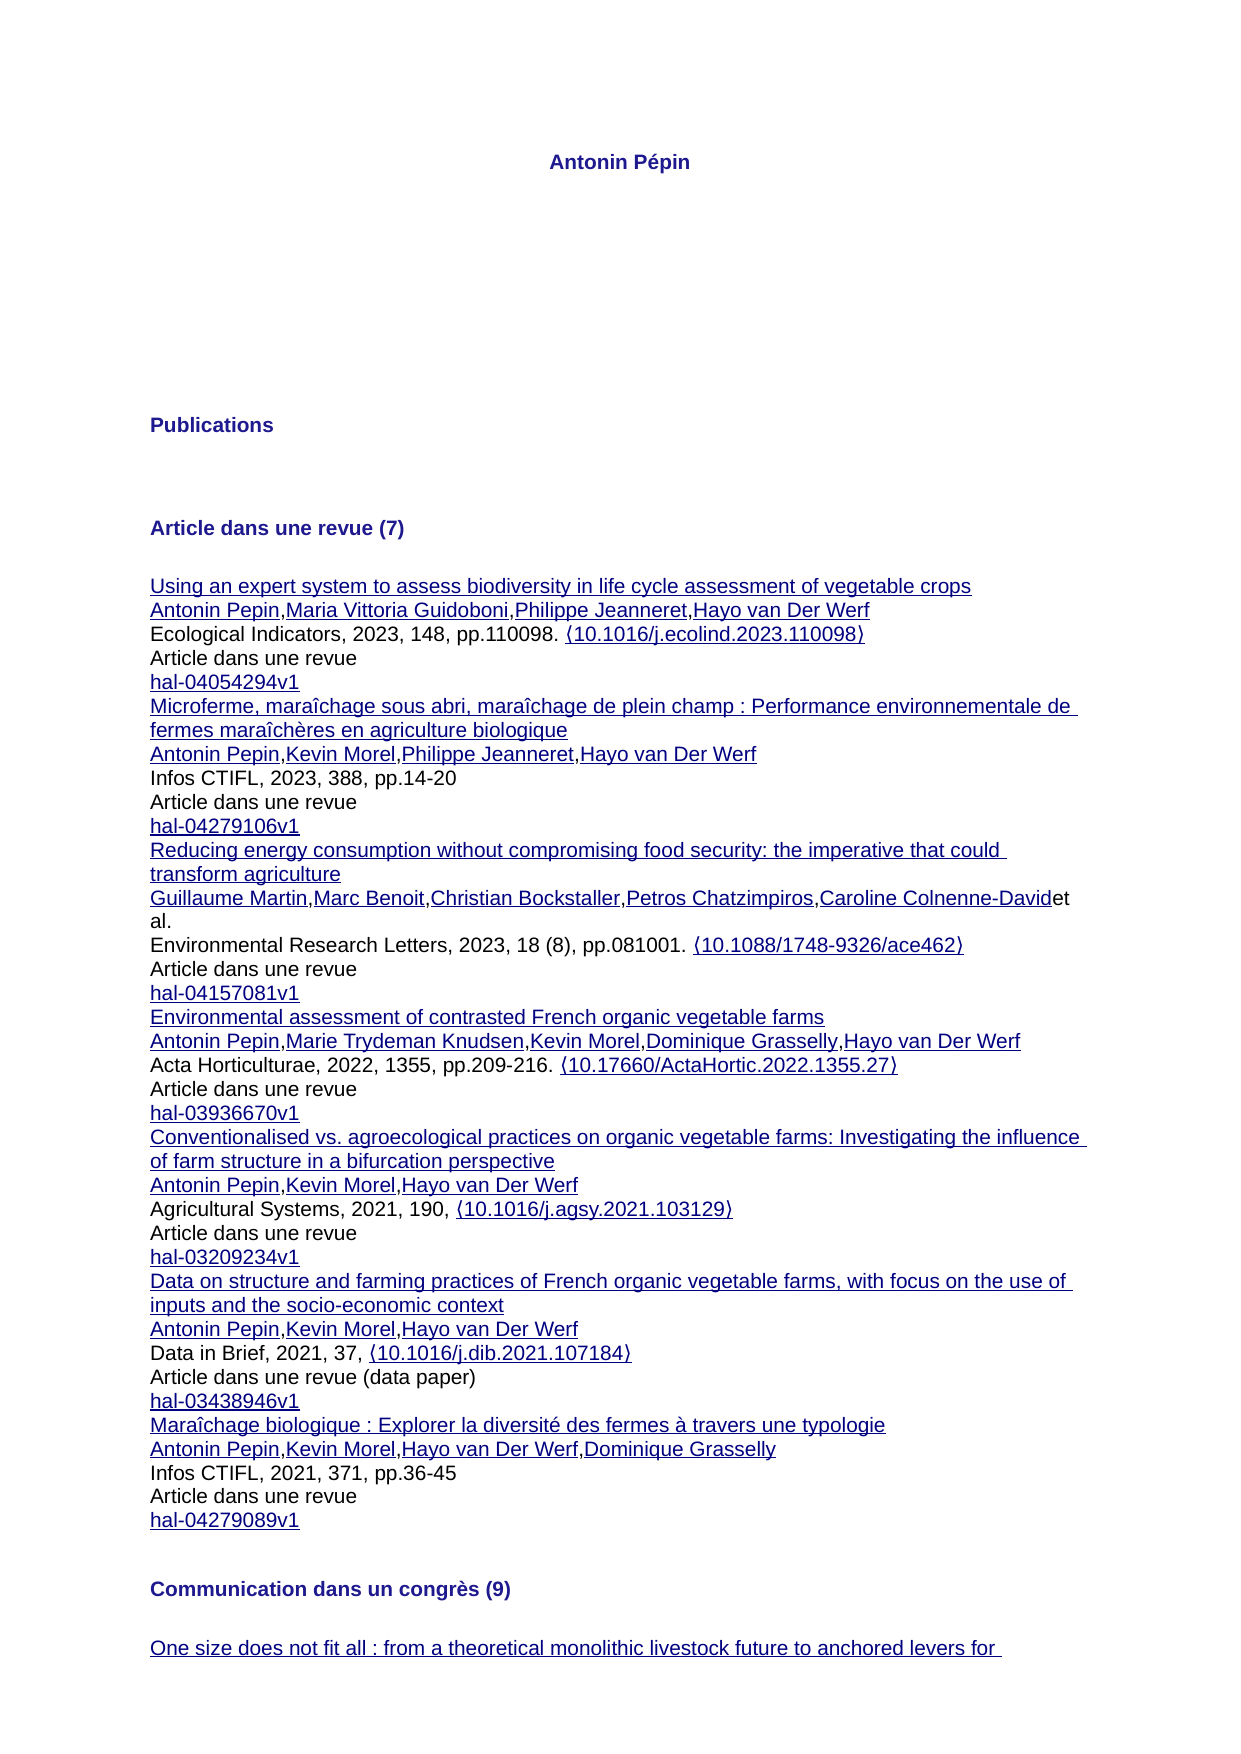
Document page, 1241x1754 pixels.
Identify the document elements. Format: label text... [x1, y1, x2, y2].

table_cell Reducing energy consumption without compromising food security: the imperative that could transform agriculture Guillaume Martin,Marc Benoit,Christian Bockstaller,Petros Chatzimpiros,Caroline Colnenne-Davidet al. Environmental Research Letters, 2023, 18 (8), pp.081001. ⟨10.1088/1748-9326/ace462⟩ Article dans une revue hal-04157081v1 [150, 838, 1090, 1005]
subtitle Publications [150, 412, 1090, 436]
table_cell Microferme, maraîchage sous abri, maraîchage de plein champ : Performance environnementale de fermes maraîchères en agriculture biologique Antonin Pepin,Kevin Morel,Philippe Jeanneret,Hayo van Der Werf Infos CTIFL, 2023, 388, pp.14-20 Article dans une revue hal-04279106v1 [150, 694, 1090, 837]
table_header Using an expert system to assess biodiversity in life cycle assessment of vegetable crops Antonin Pepin,Maria Vittoria Guidoboni,Philippe Jeanneret,Hayo van Der Werf Ecological Indicators, 2023, 148, pp.110098. ⟨10.1016/j.ecolind.2023.110098⟩ Article dans une revue hal-04054294v1 [150, 574, 1090, 694]
subtitle Communication dans un congrès (9) [150, 1577, 1090, 1601]
subtitle Article dans une revue (7) [150, 516, 1090, 539]
table_cell Data on structure and farming practices of French organic vegetable farms, with focus on the use of inputs and the socio-economic context Antonin Pepin,Kevin Morel,Hayo van Der Werf Data in Brief, 2021, 37, ⟨10.1016/j.dib.2021.107184⟩ Article dans une revue (data paper) hal-03438946v1 [150, 1269, 1090, 1412]
table_cell Maraîchage biologique : Explorer la diversité des fermes à travers une typologie Antonin Pepin,Kevin Morel,Hayo van Der Werf,Dominique Grasselly Infos CTIFL, 2021, 371, pp.36-45 Article dans une revue hal-04279089v1 [150, 1413, 1090, 1532]
table_cell Environmental assessment of contrasted French organic vegetable farms Antonin Pepin,Marie Trydeman Knudsen,Kevin Morel,Dominique Grasselly,Hayo van Der Werf Acta Horticulturae, 2022, 1355, pp.209-216. ⟨10.17660/ActaHortic.2022.1355.27⟩ Article dans une revue hal-03936670v1 [150, 1005, 1090, 1125]
table_cell Conventionalised vs. agroecological practices on organic vegetable farms: Investigating the influence of farm structure in a bifurcation perspective Antonin Pepin,Kevin Morel,Hayo van Der Werf Agricultural Systems, 2021, 190, ⟨10.1016/j.agsy.2021.103129⟩ Article dans une revue hal-03209234v1 [150, 1125, 1090, 1269]
subtitle Antonin Pépin [150, 150, 1090, 174]
table_header One size does not fit all : from a theoretical monolithic livestock future to anchored levers for [150, 1635, 1090, 1659]
